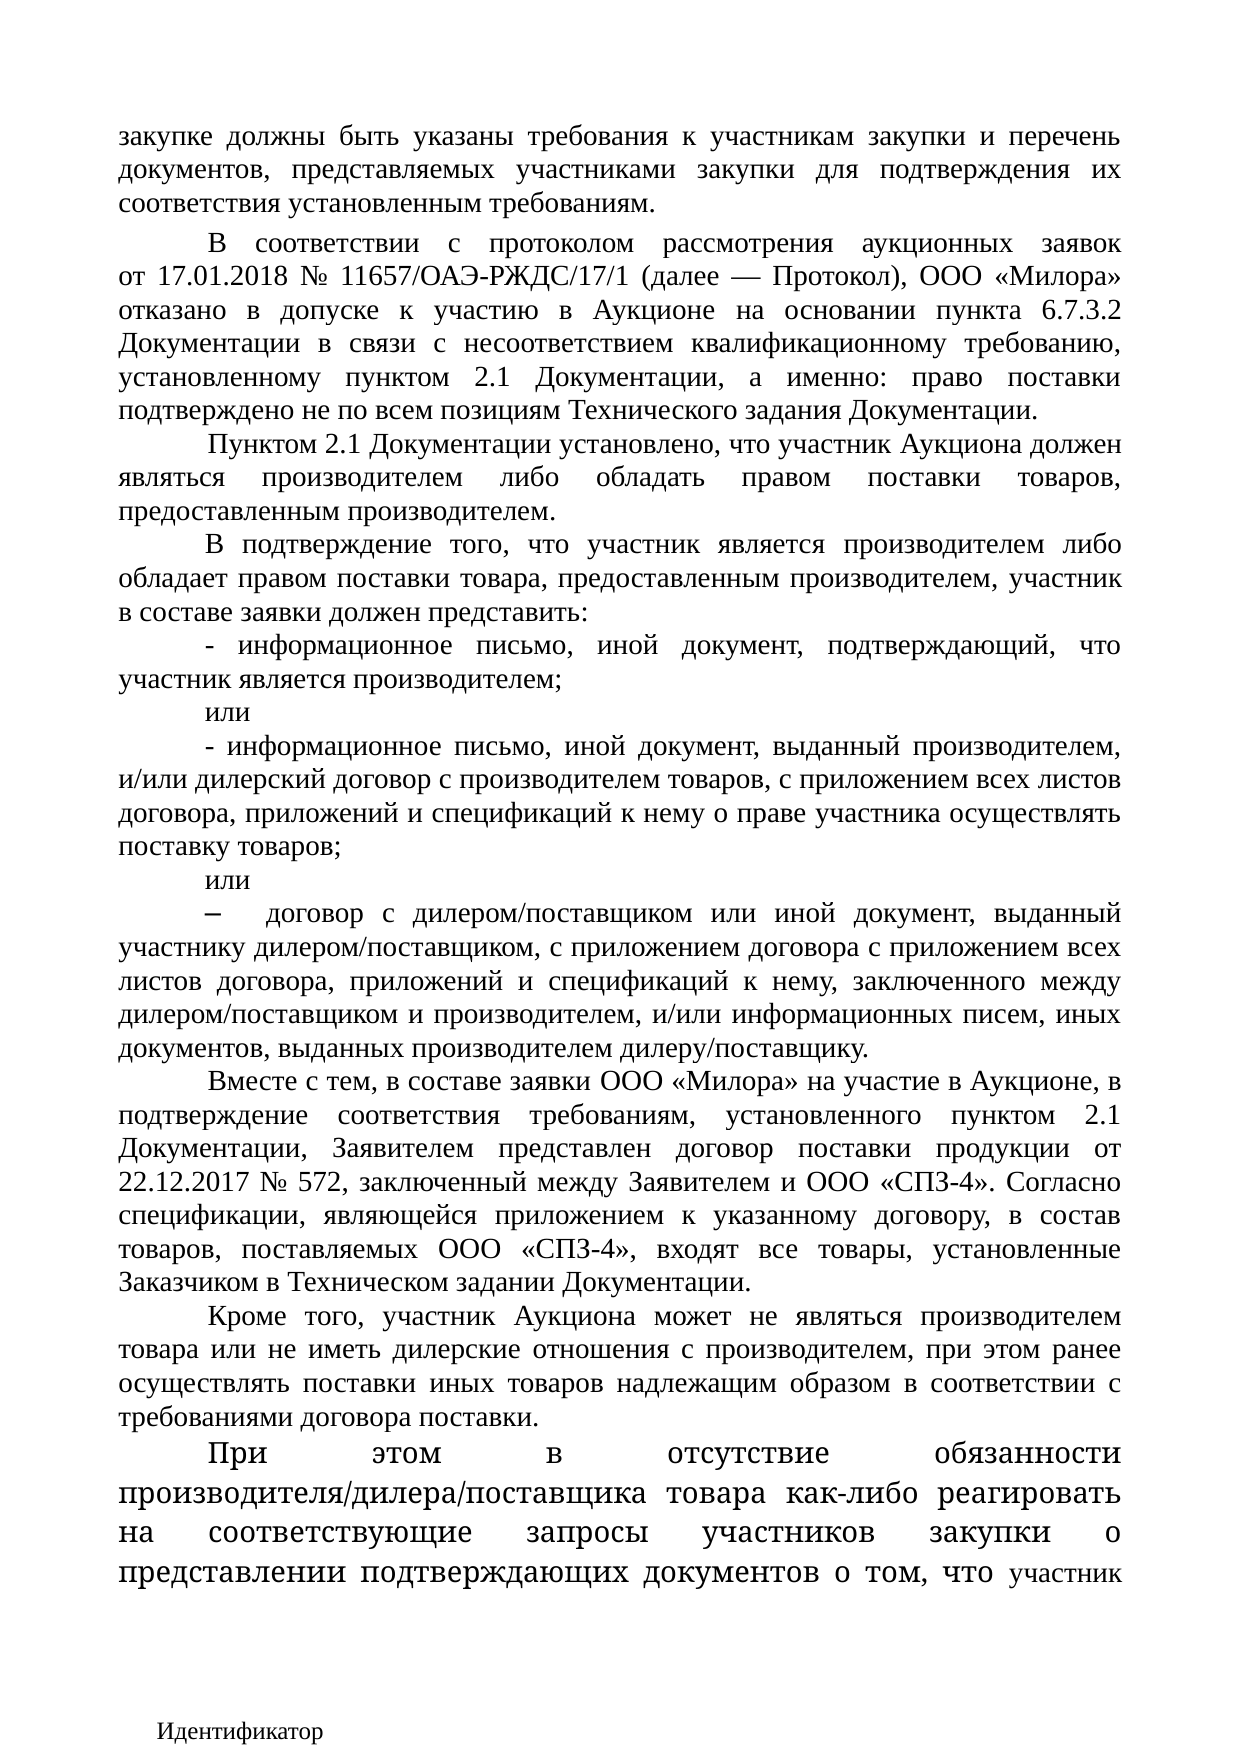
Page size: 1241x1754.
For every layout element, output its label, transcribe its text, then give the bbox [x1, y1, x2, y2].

text Кроме того, участник Аукциона может не являться производителем товара или не иметь дилерские отношения с производителем, при этом ранее осуществлять поставки иных товаров надлежащим образом в соответствии с требованиями договора поставки. [118, 1298, 1122, 1432]
text или [118, 862, 1122, 896]
text Вместе с тем, в составе заявки ООО «Милора» на участие в Аукционе, в подтверждение соответствия требованиям, установленного пунктом 2.1 Документации, Заявителем представлен договор поставки продукции от 22.12.2017 № 572, заключенный между Заявителем и ООО «СПЗ-4». Согласно спецификации, являющейся приложением к указанному договору, в состав товаров, поставляемых ООО «СПЗ-4», входят все товары, установленные Заказчиком в Техническом задании Документации. [118, 1063, 1122, 1298]
text Пунктом 2.1 Документации установлено, что участник Аукциона должен являться производителем либо обладать правом поставки товаров, предоставленным производителем. [118, 426, 1122, 527]
text При этом в отсутствие обязанности производителя/дилера/поставщика товара как-либо реагировать на соответствующие запросы участников закупки о представлении подтверждающих документов о том, что участник [118, 1432, 1122, 1591]
text или [118, 694, 1122, 728]
text - информационное письмо, иной документ, выданный производителем, и/или дилерский договор с производителем товаров, с приложением всех листов договора, приложений и спецификаций к нему о праве участника осуществлять поставку товаров; [118, 728, 1122, 862]
text закупке должны быть указаны требования к участникам закупки и перечень документов, представляемых участниками закупки для подтверждения их соответствия установленным требованиям. [118, 118, 1122, 219]
text В соответствии с протоколом рассмотрения аукционных заявок от 17.01.2018 № 11657/ОАЭ-РЖДС/17/1 (далее — Протокол), ООО «Милора» отказано в допуске к участию в Аукционе на основании пункта 6.7.3.2 Документации в связи с несоответствием квалификационному требованию, установленному пунктом 2.1 Документации, а именно: право поставки подтверждено не по всем позициям Технического задания Документации. [118, 225, 1122, 426]
text - информационное письмо, иной документ, подтверждающий, что участник является производителем; [118, 627, 1122, 694]
list договор с дилером/поставщиком или иной документ, выданный участнику дилером/поставщиком, с приложением договора с приложением всех листов договора, приложений и спецификаций к нему, заключенного между дилером/поставщиком и производителем, и/или информационных писем, иных документов, выданных производителем дилеру/поставщику. [118, 896, 1122, 1063]
text В подтверждение того, что участник является производителем либо обладает правом поставки товара, предоставленным производителем, участник в составе заявки должен представить: [118, 527, 1122, 627]
